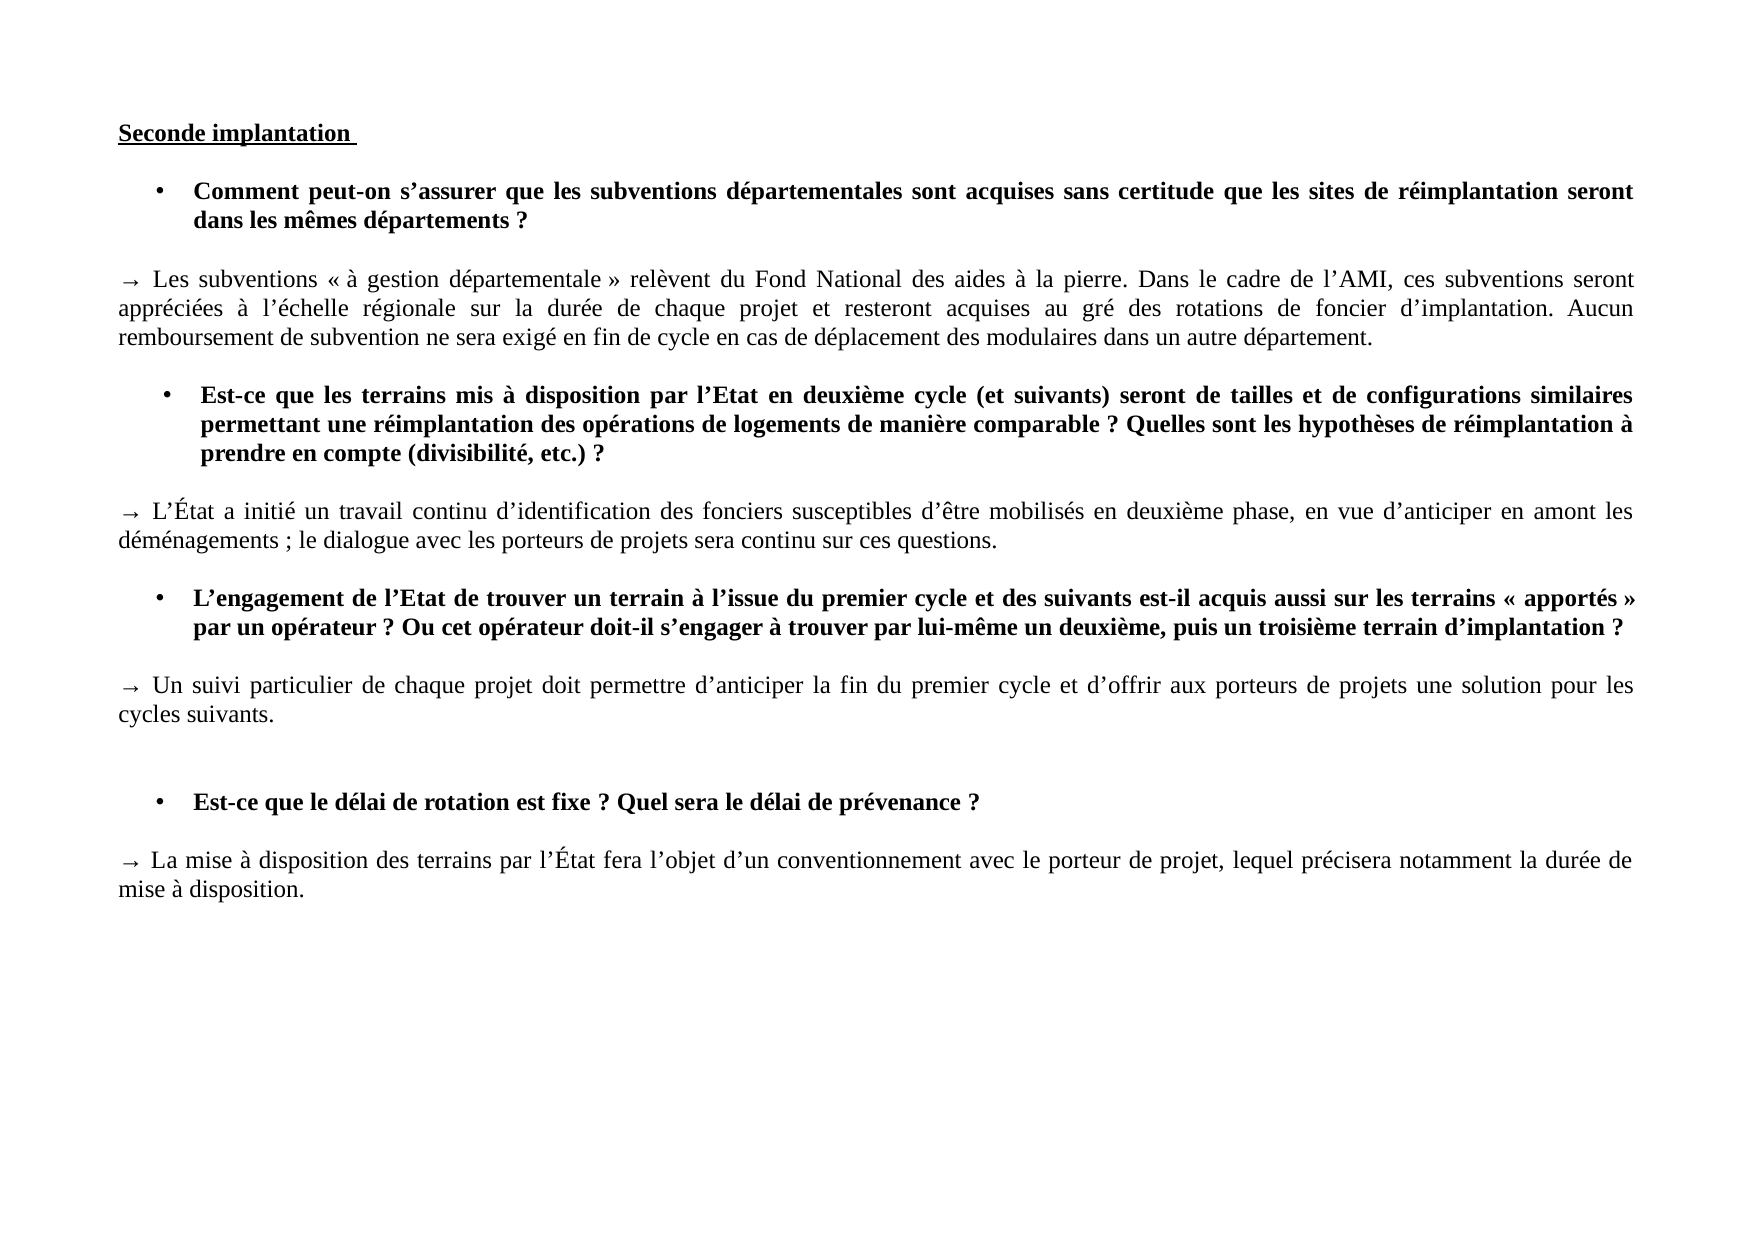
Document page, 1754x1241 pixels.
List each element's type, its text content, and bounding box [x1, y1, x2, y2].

list → La mise à disposition des terrains par l’État fera l’objet d’un conventionnement avec le porteur de projet, lequel précisera notamment la durée de mise à disposition. [118, 845, 1636, 903]
text → L’État a initié un travail continu d’identification des fonciers susceptibles d’être mobilisés en deuxième phase, en vue d’anticiper en amont les déménagements ; le dialogue avec les porteurs de projets sera continu sur ces questions. [118, 496, 1636, 554]
list Est-ce que le délai de rotation est fixe ? Quel sera le délai de prévenance ? [156, 787, 1636, 816]
list Est-ce que les terrains mis à disposition par l’Etat en deuxième cycle (et suivants) seront de tailles et de configurations similaires permettant une réimplantation des opérations de logements de manière comparable ? Quelles sont les hypothèses de réimplantation à prendre en compte (divisibilité, etc.) ? [163, 380, 1636, 467]
list Comment peut-on s’assurer que les subventions départementales sont acquises sans certitude que les sites de réimplantation seront dans les mêmes départements ? [156, 176, 1636, 234]
text → Les subventions « à gestion départementale » relèvent du Fond National des aides à la pierre. Dans le cadre de l’AMI, ces subventions seront appréciées à l’échelle régionale sur la durée de chaque projet et resteront acquises au gré des rotations de foncier d’implantation. Aucun remboursement de subvention ne sera exigé en fin de cycle en cas de déplacement des modulaires dans un autre département. [118, 263, 1636, 351]
text Seconde implantation [118, 118, 1636, 147]
list L’engagement de l’Etat de trouver un terrain à l’issue du premier cycle et des suivants est-il acquis aussi sur les terrains « apportés » par un opérateur ? Ou cet opérateur doit-il s’engager à trouver par lui-même un deuxième, puis un troisième terrain d’implantation ? [156, 583, 1636, 641]
text → Un suivi particulier de chaque projet doit permettre d’anticiper la fin du premier cycle et d’offrir aux porteurs de projets une solution pour les cycles suivants. [118, 670, 1636, 728]
